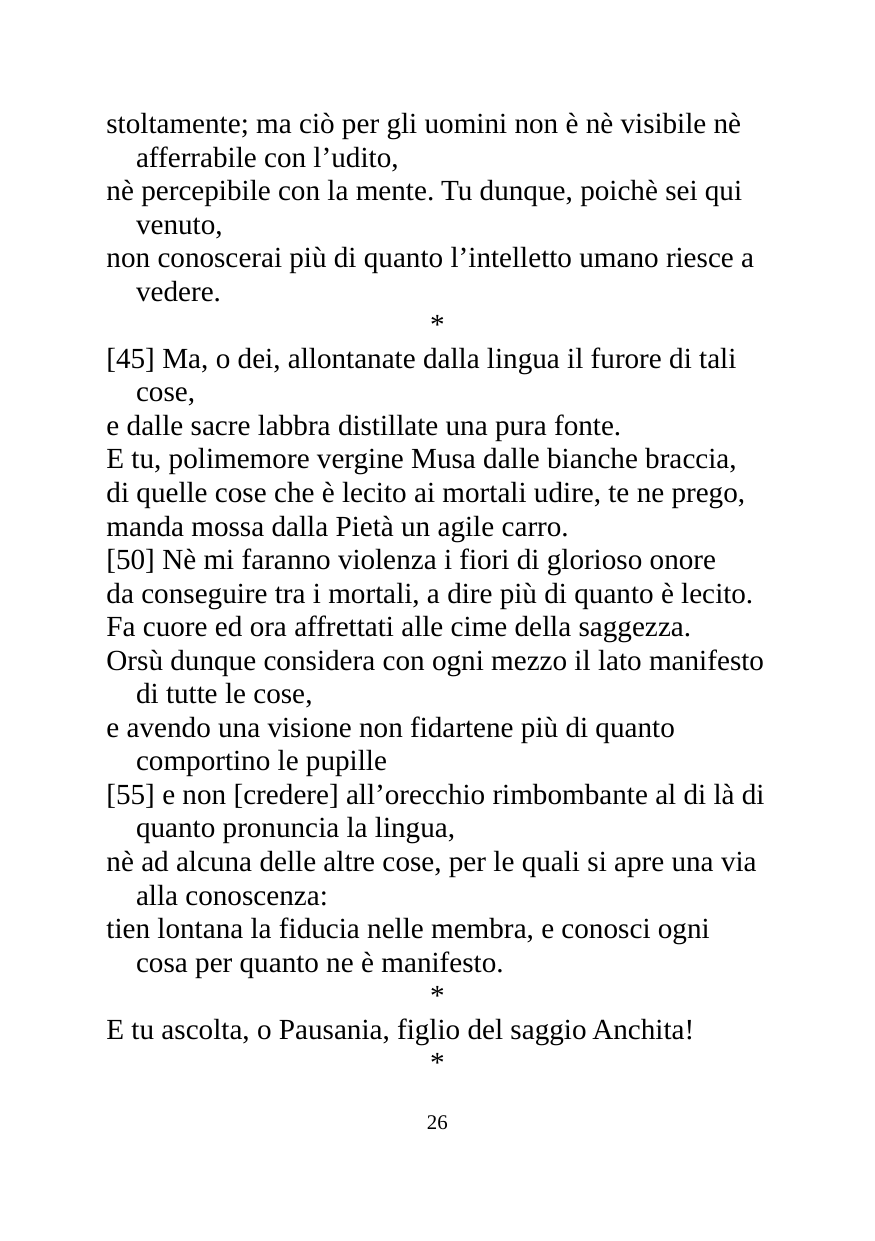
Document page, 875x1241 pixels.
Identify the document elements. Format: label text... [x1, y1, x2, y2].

text stoltamente; ma ciò per gli uomini non è nè visibile nè afferrabile con l’udito, [106, 106, 768, 173]
text non conoscerai più di quanto l’intelletto umano riesce a vedere. [106, 240, 768, 307]
text * [106, 307, 768, 341]
text E tu ascolta, o Pausania, figlio del saggio Anchita! [106, 1012, 768, 1045]
text di quelle cose che è lecito ai mortali udire, te ne prego, [106, 475, 768, 509]
text da conseguire tra i mortali, a dire più di quanto è lecito. [106, 576, 768, 609]
text [55] e non [credere] all’orecchio rimbombante al di là di quanto pronuncia la lingua, [106, 777, 768, 844]
text nè ad alcuna delle altre cose, per le quali si apre una via alla conoscenza: [106, 844, 768, 911]
text Orsù dunque considera con ogni mezzo il lato manifesto di tutte le cose, [106, 643, 768, 710]
text manda mossa dalla Pietà un agile carro. [106, 509, 768, 542]
text * [106, 1045, 768, 1079]
text tien lontana la fiducia nelle membra, e conosci ogni cosa per quanto ne è manifesto. [106, 911, 768, 978]
text e avendo una visione non fidartene più di quanto comportino le pupille [106, 710, 768, 777]
text [50] Nè mi faranno violenza i fiori di glorioso onore [106, 542, 768, 576]
text E tu, polimemore vergine Musa dalle bianche braccia, [106, 442, 768, 475]
text Fa cuore ed ora affrettati alle cime della saggezza. [106, 609, 768, 643]
text nè percepibile con la mente. Tu dunque, poichè sei qui venuto, [106, 173, 768, 240]
text [45] Ma, o dei, allontanate dalla lingua il furore di tali cose, [106, 341, 768, 408]
text * [106, 978, 768, 1012]
text e dalle sacre labbra distillate una pura fonte. [106, 408, 768, 442]
